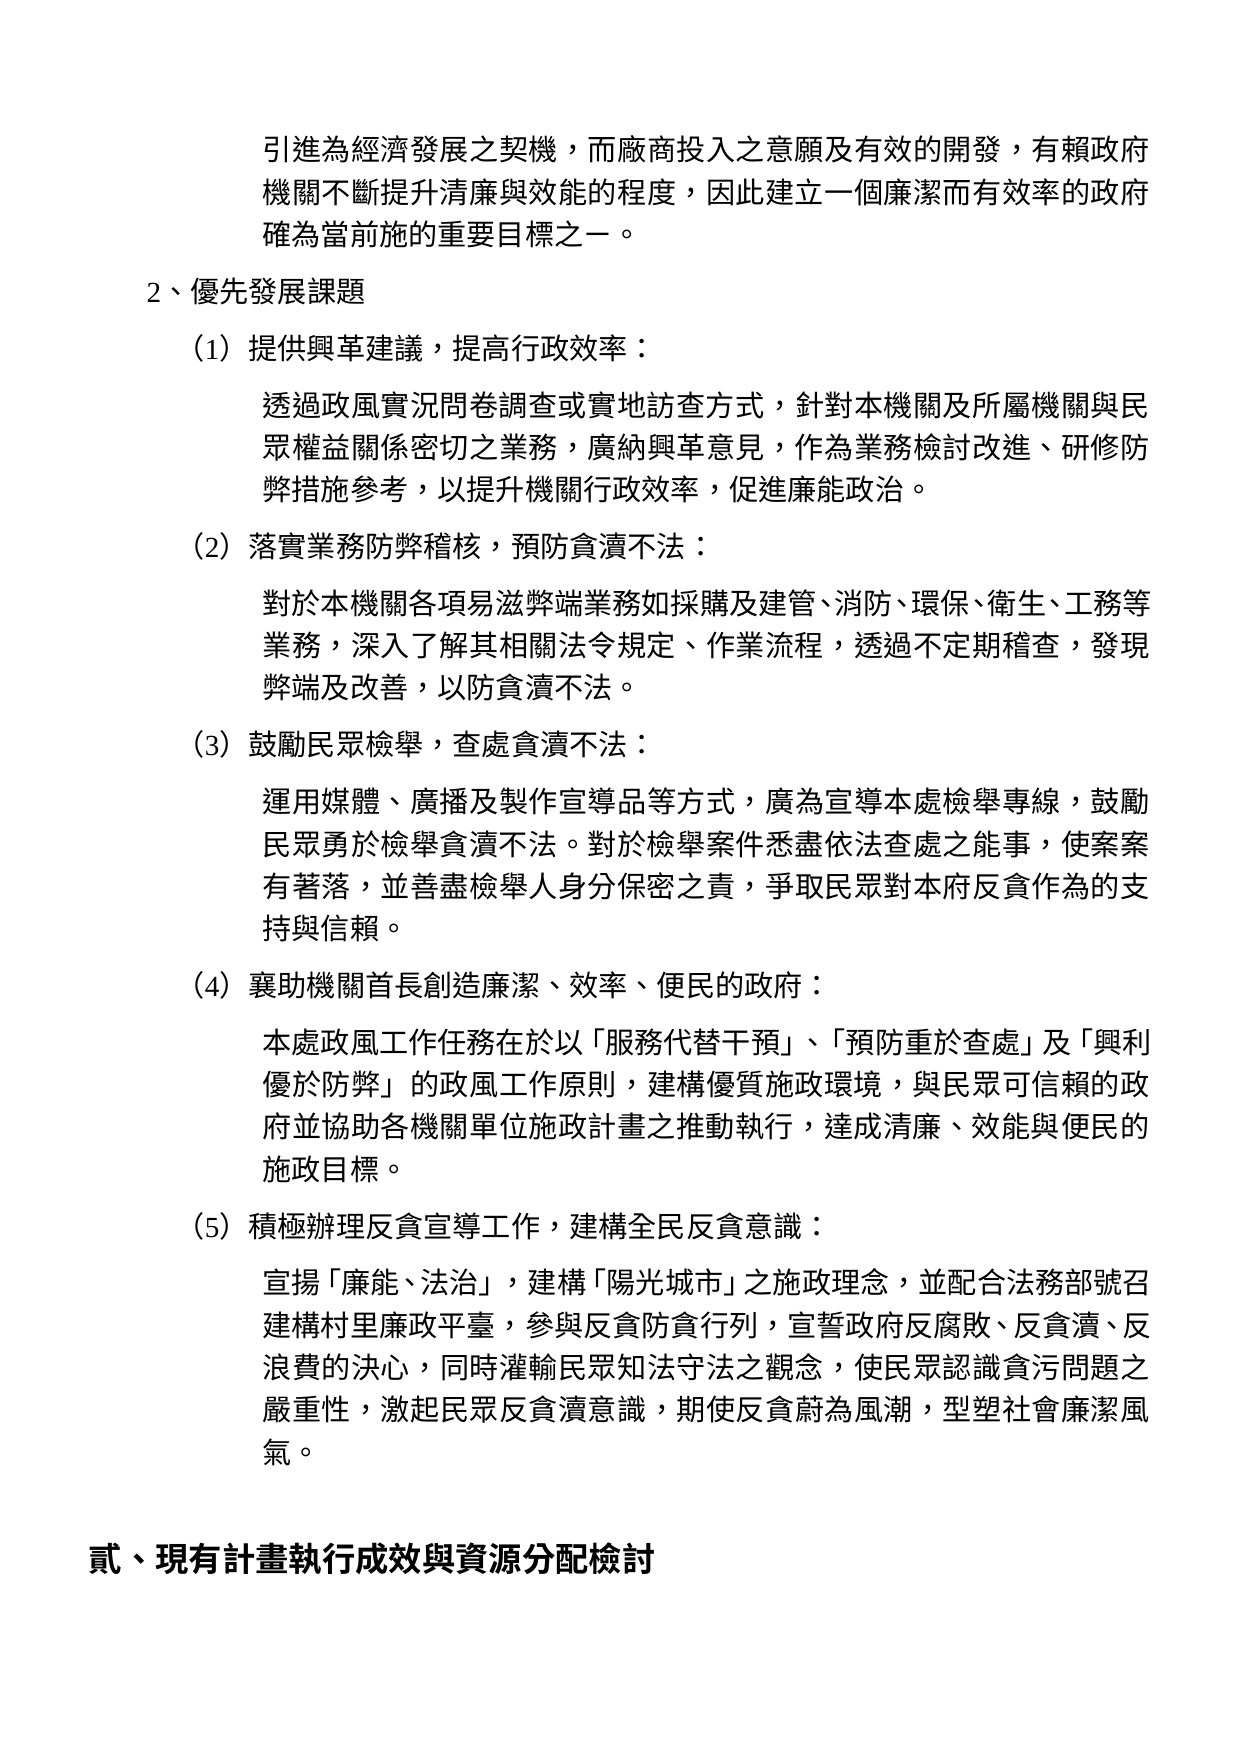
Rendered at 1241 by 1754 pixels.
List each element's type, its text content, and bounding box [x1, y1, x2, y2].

list 襄助機關首長創造廉潔、效率、便民的政府： [175, 963, 1152, 1005]
text 對於本機關各項易滋弊端業務如採購及建管、消防、環保、衛生、工務等業務，深入了解其相關法令規定、作業流程，透過不定期稽查，發現弊端及改善，以防貪瀆不法。 [262, 581, 1152, 707]
list 落實業務防弊稽核，預防貪瀆不法： [175, 524, 1152, 566]
list 引進為經濟發展之契機，而廠商投入之意願及有效的開發，有賴政府機關不斷提升清廉與效能的程度，因此建立一個廉潔而有效率的政府確為當前施的重要目標之ㄧ。 [175, 127, 1152, 254]
text 本處政風工作任務在於以「服務代替干預」、「預防重於查處」及「興利優於防弊」的政風工作原則，建構優質施政環境，與民眾可信賴的政府並協助各機關單位施政計畫之推動執行，達成清廉、效能與便民的施政目標。 [262, 1019, 1152, 1189]
text 透過政風實況問卷調查或實地訪查方式，針對本機關及所屬機關與民眾權益關係密切之業務，廣納興革意見，作為業務檢討改進、研修防弊措施參考，以提升機關行政效率，促進廉能政治。 [262, 382, 1152, 509]
text 運用媒體、廣播及製作宣導品等方式，廣為宣導本處檢舉專線，鼓勵民眾勇於檢舉貪瀆不法。對於檢舉案件悉盡依法查處之能事，使案案有著落，並善盡檢舉人身分保密之責，爭取民眾對本府反貪作為的支持與信賴。 [262, 779, 1152, 948]
text 貳、現有計畫執行成效與資源分配檢討 [88, 1533, 1152, 1581]
list 鼓勵民眾檢舉，查處貪瀆不法： [175, 722, 1152, 764]
list 優先發展課題 [146, 268, 1152, 311]
list 積極辦理反貪宣導工作，建構全民反貪意識： [175, 1203, 1152, 1246]
text 宣揚「廉能、法治」，建構「陽光城市」之施政理念，並配合法務部號召建構村里廉政平臺，參與反貪防貪行列，宣誓政府反腐敗、反貪瀆、反浪費的決心，同時灌輸民眾知法守法之觀念，使民眾認識貪污問題之嚴重性，激起民眾反貪瀆意識，期使反貪蔚為風潮，型塑社會廉潔風氣。 [262, 1260, 1152, 1472]
list 提供興革建議，提高行政效率： [175, 325, 1152, 368]
